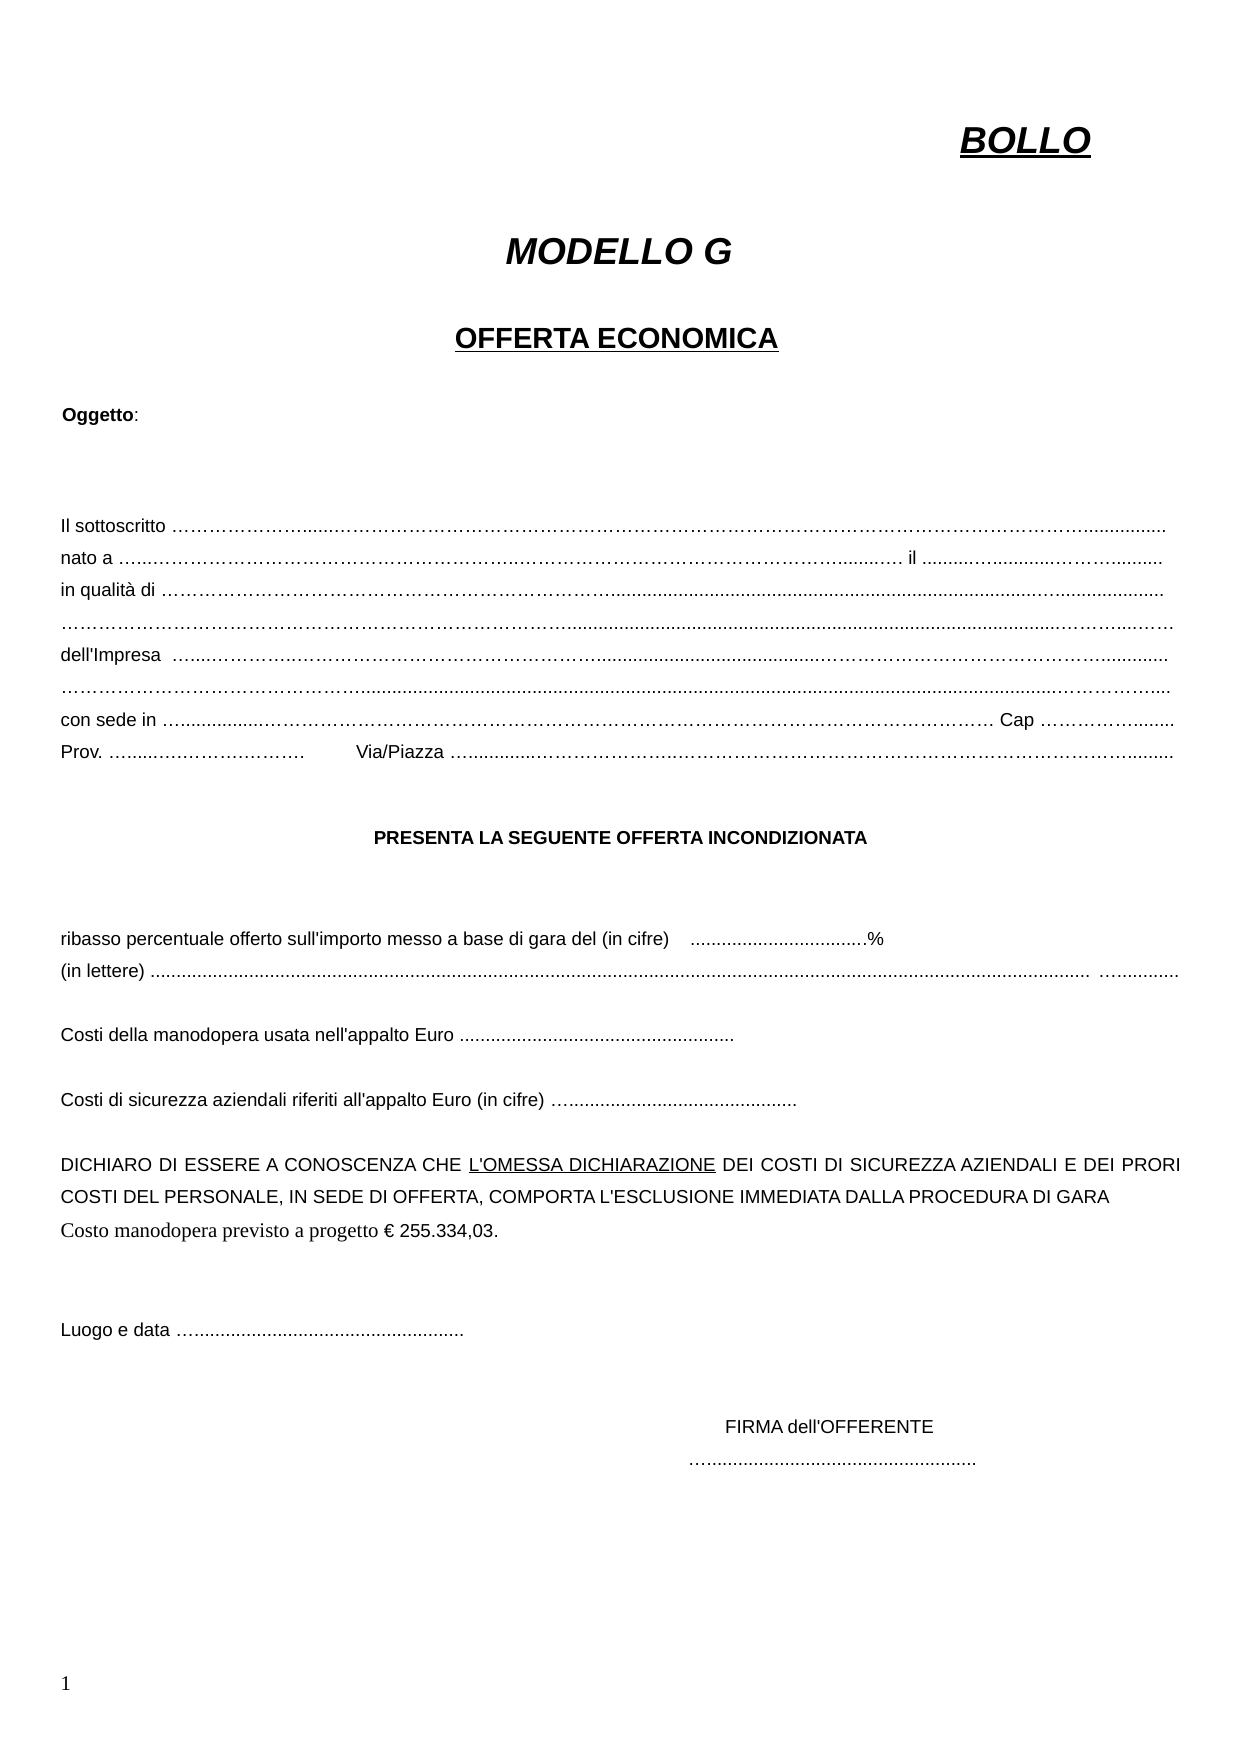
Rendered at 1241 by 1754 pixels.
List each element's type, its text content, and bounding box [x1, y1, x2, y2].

text nato a …...…………………………………………………..……………………………………………........…. il ..........…............……….......... [60, 547, 1181, 568]
text PRESENTA LA SEGUENTE OFFERTA INCONDIZIONATA [60, 827, 1181, 848]
text (in lettere) ..................................................................................................................................................................................... …............ [60, 959, 1181, 981]
text DICHIARO DI ESSERE A CONOSCENZA CHE L'OMESSA DICHIARAZIONE DEI COSTI DI SICUREZZA AZIENDALI E DEI PRORI COSTI DEL PERSONALE, IN SEDE DI OFFERTA, COMPORTA L'ESCLUSIONE IMMEDIATA DALLA PROCEDURA DI GARA [60, 1153, 1181, 1207]
text ribasso percentuale offerto sull'importo messo a base di gara del (in cifre) ..................................% [60, 927, 1181, 949]
text Costi della manodopera usata nell'appalto Euro ..................................................... [60, 1024, 1181, 1046]
text con sede in …................……………………………………………………………………………………………………… Cap ……………........ [60, 708, 1181, 730]
text FIRMA dell'OFFERENTE ….................................................... [60, 1415, 1181, 1469]
text in qualità di ………………………………………………………………..................................................................................….....................………………………………………………………………………...............................................................................................………....…… [60, 579, 1181, 633]
text Prov. …......….……….………. Via/Piazza ….............…………………..………………………………………………………………......... [60, 741, 1181, 762]
text OFFERTA ECONOMICA [60, 321, 1181, 355]
text Costi di sicurezza aziendali riferiti all'appalto Euro (in cifre) …............................................ [60, 1089, 1181, 1110]
text Costo manodopera previsto a progetto € 255.334,03. [60, 1218, 1181, 1242]
text Luogo e data ….................................................... [60, 1318, 1181, 1340]
text Il sottoscritto …………………......…………………………………………………………………………………………………………................ [60, 515, 1181, 536]
text dell'Impresa …....…………..…………………………………………...........................................……………………………………….............…………………………………………......................................................................................................................................…………….... [60, 644, 1181, 698]
